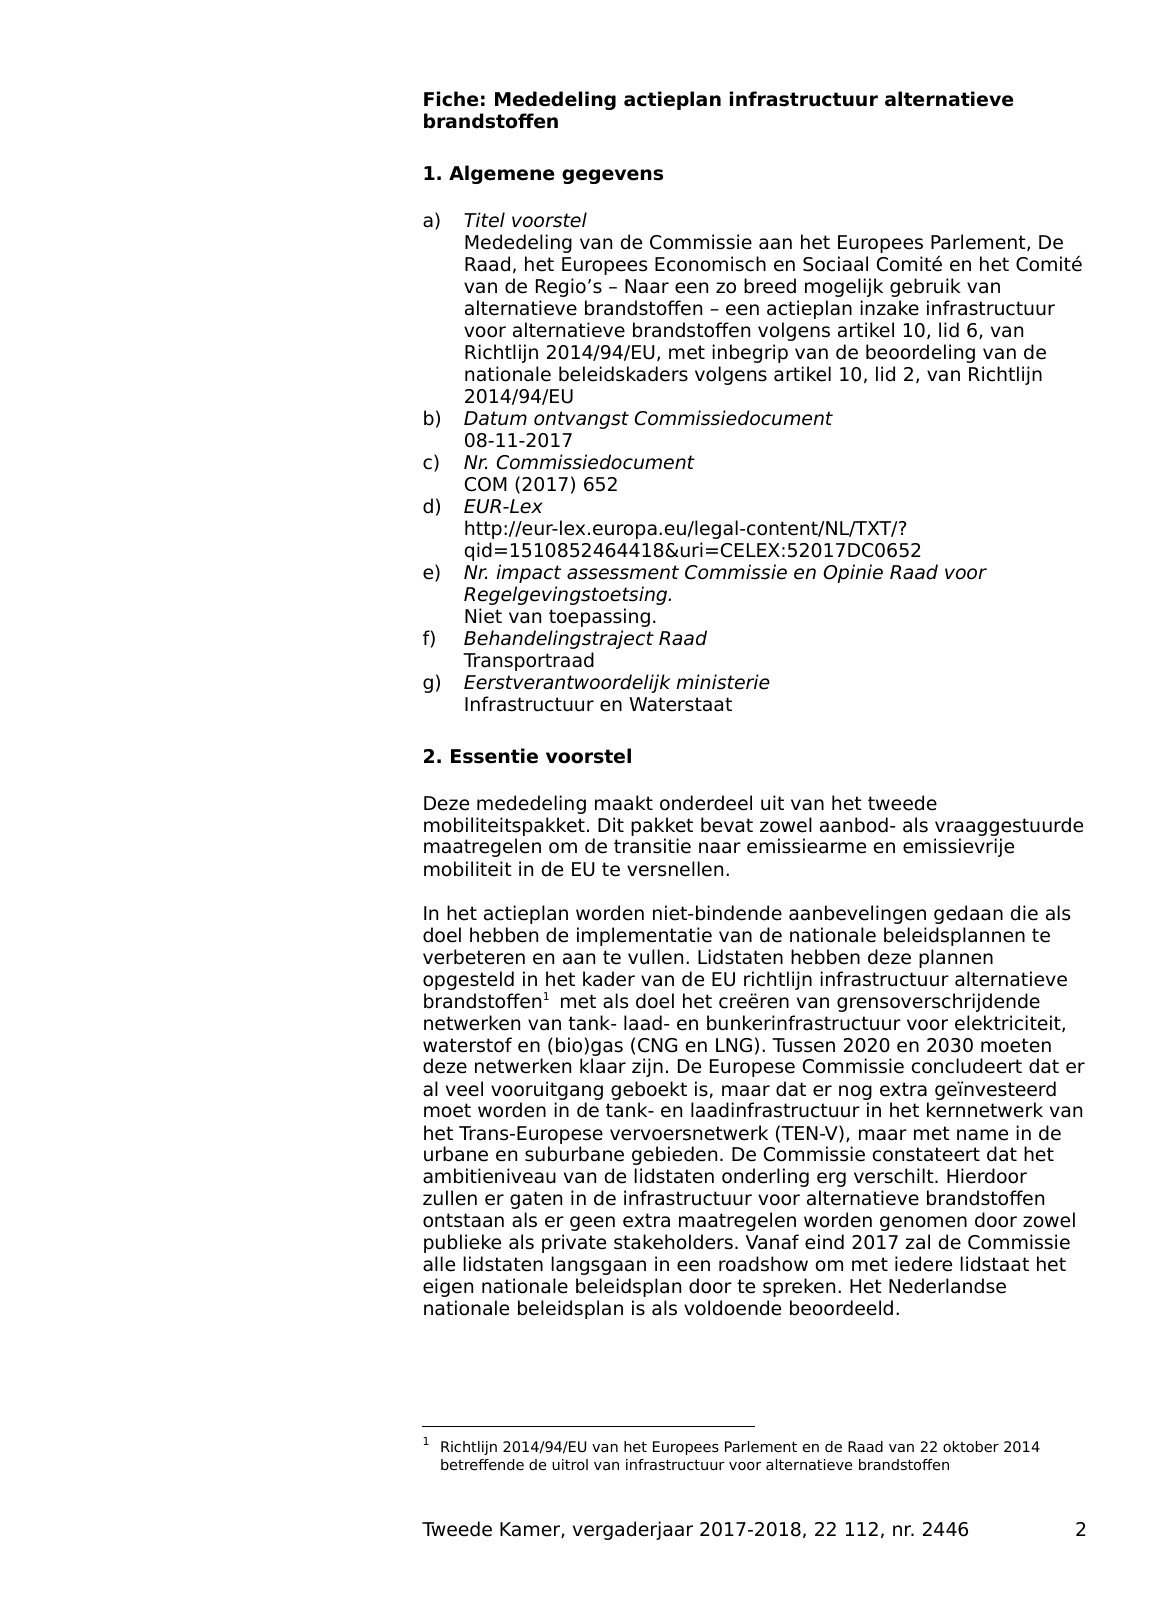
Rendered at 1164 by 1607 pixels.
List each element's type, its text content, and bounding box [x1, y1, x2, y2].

text Infrastructuur en Waterstaat [464, 693, 1087, 716]
subtitle 1. Algemene gegevens [422, 163, 1087, 185]
text 08-11-2017 [464, 430, 1087, 452]
text In het actieplan worden niet-bindende aanbevelingen gedaan die als doel hebben de implementatie van de nationale beleidsplannen te verbeteren en aan te vullen. Lidstaten hebben deze plannen opgesteld in het kader van de EU richtlijn infrastructuur alternatieve brandstoffen met als doel het creëren van grensoverschrijdende netwerken van tank- laad- en bunkerinfrastructuur voor elektriciteit, waterstof en (bio)gas (CNG en LNG). Tussen 2020 en 2030 moeten deze netwerken klaar zijn. De Europese Commissie concludeert dat er al veel vooruitgang geboekt is, maar dat er nog extra geïnvesteerd moet worden in de tank- en laadinfrastructuur in het kernnetwerk van het Trans-Europese vervoersnetwerk (TEN-V), maar met name in de urbane en suburbane gebieden. De Commissie constateert dat het ambitieniveau van de lidstaten onderling erg verschilt. Hierdoor zullen er gaten in de infrastructuur voor alternatieve brandstoffen ontstaan als er geen extra maatregelen worden genomen door zowel publieke als private stakeholders. Vanaf eind 2017 zal de Commissie alle lidstaten langsgaan in een roadshow om met iedere lidstaat het eigen nationale beleidsplan door te spreken. Het Nederlandse nationale beleidsplan is als voldoende beoordeeld. [422, 903, 1087, 1320]
subtitle 2. Essentie voorstel [422, 746, 1087, 767]
text d) EUR-Lex [422, 496, 1087, 518]
text Transportraad [464, 649, 1087, 672]
text b) Datum ontvangst Commissiedocument [422, 408, 1087, 430]
text http://eur-lex.europa.eu/legal-content/NL/TXT/?qid=1510852464418&uri=CELEX:52017DC0652 [464, 518, 1087, 562]
subtitle Fiche: Mededeling actieplan infrastructuur alternatieve brandstoffen [422, 89, 1087, 133]
text e) Nr. impact assessment Commissie en Opinie Raad voor Regelgevingstoetsing. [422, 562, 1087, 606]
text g) Eerstverantwoordelijk ministerie [422, 672, 1087, 693]
text COM (2017) 652 [464, 474, 1087, 496]
text Deze mededeling maakt onderdeel uit van het tweede mobiliteitspakket. Dit pakket bevat zowel aanbod- als vraaggestuurde maatregelen om de transitie naar emissiearme en emissievrije mobiliteit in de EU te versnellen. [422, 792, 1087, 880]
text Niet van toepassing. [464, 606, 1087, 628]
text Richtlijn 2014/94/EU van het Europees Parlement en de Raad van 22 oktober 2014 betreffende de uitrol van infrastructuur voor alternatieve brandstoffen [422, 1435, 1087, 1474]
text Mededeling van de Commissie aan het Europees Parlement, De Raad, het Europees Economisch en Sociaal Comité en het Comité van de Regio’s – Naar een zo breed mogelijk gebruik van alternatieve brandstoffen – een actieplan inzake infrastructuur voor alternatieve brandstoffen volgens artikel 10, lid 6, van Richtlijn 2014/94/EU, met inbegrip van de beoordeling van de nationale beleidskaders volgens artikel 10, lid 2, van Richtlijn 2014/94/EU [464, 232, 1087, 408]
text a) Titel voorstel [422, 210, 1087, 232]
text f) Behandelingstraject Raad [422, 628, 1087, 649]
text c) Nr. Commissiedocument [422, 452, 1087, 474]
